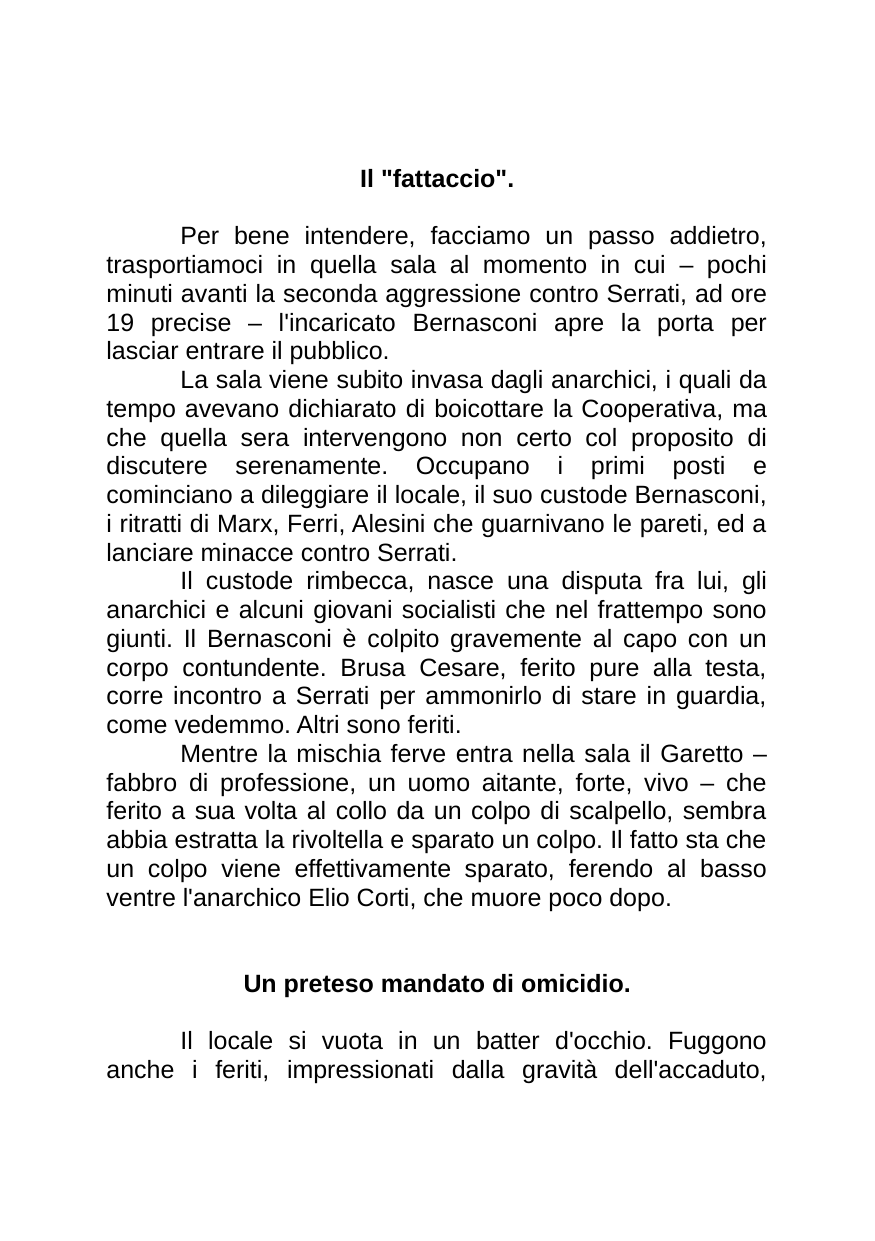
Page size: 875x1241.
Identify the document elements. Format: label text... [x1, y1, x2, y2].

text Per bene intendere, facciamo un passo addietro, trasportiamoci in quella sala al momento in cui – pochi minuti avanti la seconda aggressione contro Serrati, ad ore 19 precise – l'incaricato Bernasconi apre la porta per lasciar entrare il pubblico. [106, 221, 768, 365]
text Il custode rimbecca, nasce una disputa fra lui, gli anarchici e alcuni giovani socialisti che nel frattempo sono giunti. Il Bernasconi è colpito gravemente al capo con un corpo contundente. Brusa Cesare, ferito pure alla testa, corre incontro a Serrati per ammonirlo di stare in guardia, come vedemmo. Altri sono feriti. [106, 566, 768, 739]
text Un preteso mandato di omicidio. [106, 969, 768, 997]
text Il locale si vuota in un batter d'occhio. Fuggono anche i feriti, impressionati dalla gravità dell'accaduto, [106, 1026, 768, 1084]
text Il "fattaccio". [106, 164, 768, 192]
text La sala viene subito invasa dagli anarchici, i quali da tempo avevano dichiarato di boicottare la Cooperativa, ma che quella sera intervengono non certo col proposito di discutere serenamente. Occupano i primi posti e cominciano a dileggiare il locale, il suo custode Bernasconi, i ritratti di Marx, Ferri, Alesini che guarnivano le pareti, ed a lanciare minacce contro Serrati. [106, 365, 768, 566]
text Mentre la mischia ferve entra nella sala il Garetto – fabbro di professione, un uomo aitante, forte, vivo – che ferito a sua volta al collo da un colpo di scalpello, sembra abbia estratta la rivoltella e sparato un colpo. Il fatto sta che un colpo viene effettivamente sparato, ferendo al basso ventre l'anarchico Elio Corti, che muore poco dopo. [106, 739, 768, 911]
